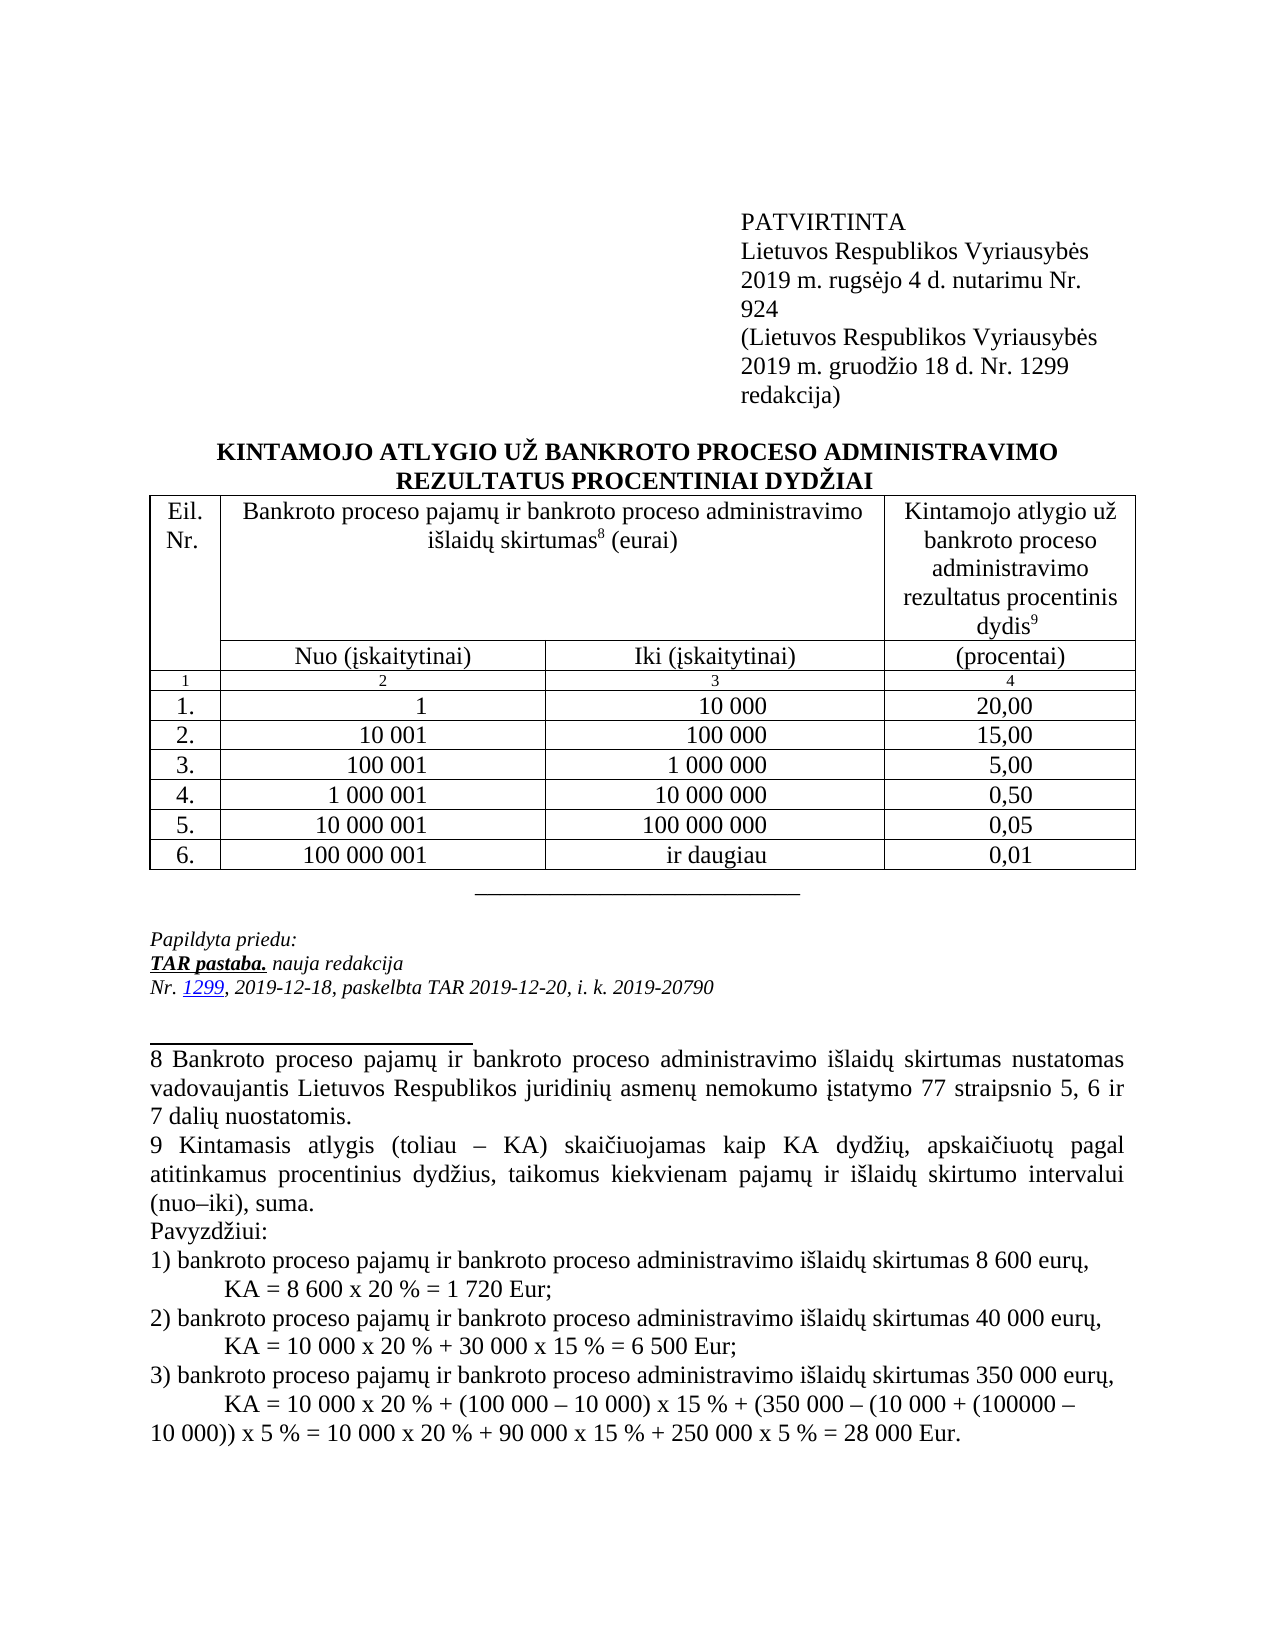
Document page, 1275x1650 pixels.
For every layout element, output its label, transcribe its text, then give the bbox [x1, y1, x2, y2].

table_cell 0,01 [885, 840, 1135, 868]
text (Lietuvos Respublikos Vyriausybės [741, 322, 1125, 351]
table_cell ir daugiau [546, 840, 884, 868]
table_header Kintamojo atlygio už bankroto proceso administravimo rezultatus procentinis dydis [885, 496, 1135, 640]
table_cell 1 [151, 671, 220, 690]
text __________________________ [150, 870, 1125, 898]
table_header Eil. Nr. [151, 496, 220, 669]
table_cell 15,00 [885, 721, 1135, 749]
table_cell 1. [151, 691, 220, 719]
table_cell Iki (įskaitytinai) [546, 641, 884, 669]
table_cell 6. [151, 840, 220, 868]
table_cell 3 [546, 671, 884, 690]
table_cell 10 000 000 [546, 780, 884, 809]
text TAR pastaba. nauja redakcija [150, 951, 1125, 975]
table_cell 4 [885, 671, 1135, 690]
text redakcija) [741, 380, 1125, 409]
text Papildyta priedu: [150, 927, 1125, 951]
text Lietuvos Respublikos Vyriausybės [741, 236, 1125, 265]
table_cell 0,05 [885, 810, 1135, 839]
table_cell 1 000 001 [221, 780, 545, 809]
table_cell 100 000 000 [546, 810, 884, 839]
table_cell 0,50 [885, 780, 1135, 809]
table_cell 10 000 001 [221, 810, 545, 839]
table_cell (procentai) [885, 641, 1135, 669]
table_cell 4. [151, 780, 220, 809]
text Nr. 1299, 2019-12-18, paskelbta TAR 2019-12-20, i. k. 2019-20790 [150, 975, 1125, 999]
text 2019 m. rugsėjo 4 d. nutarimu Nr. 924 [741, 265, 1125, 322]
text 2019 m. gruodžio 18 d. Nr. 1299 [741, 351, 1125, 380]
text KINTAMOJO ATLYGIO UŽ BANKROTO PROCESO ADMINISTRAVIMO REZULTATUS PROCENTINIAI DYDŽIAI [150, 437, 1125, 495]
table_cell Nuo (įskaitytinai) [221, 641, 545, 669]
table_cell 2. [151, 721, 220, 749]
table_cell 20,00 [885, 691, 1135, 719]
table_cell 3. [151, 750, 220, 779]
table_cell 1 000 000 [546, 750, 884, 779]
table_cell 10 000 [546, 691, 884, 719]
table_cell 100 000 [546, 721, 884, 749]
table_cell 1 [221, 691, 545, 719]
table_cell 2 [221, 671, 545, 690]
table_cell 5. [151, 810, 220, 839]
table_cell 100 001 [221, 750, 545, 779]
table_cell 100 000 001 [221, 840, 545, 868]
table_cell 5,00 [885, 750, 1135, 779]
table_header Bankroto proceso pajamų ir bankroto proceso administravimo išlaidų skirtumas (eurai) [221, 496, 884, 640]
table_cell 10 001 [221, 721, 545, 749]
text PATVIRTINTA [741, 207, 1125, 236]
